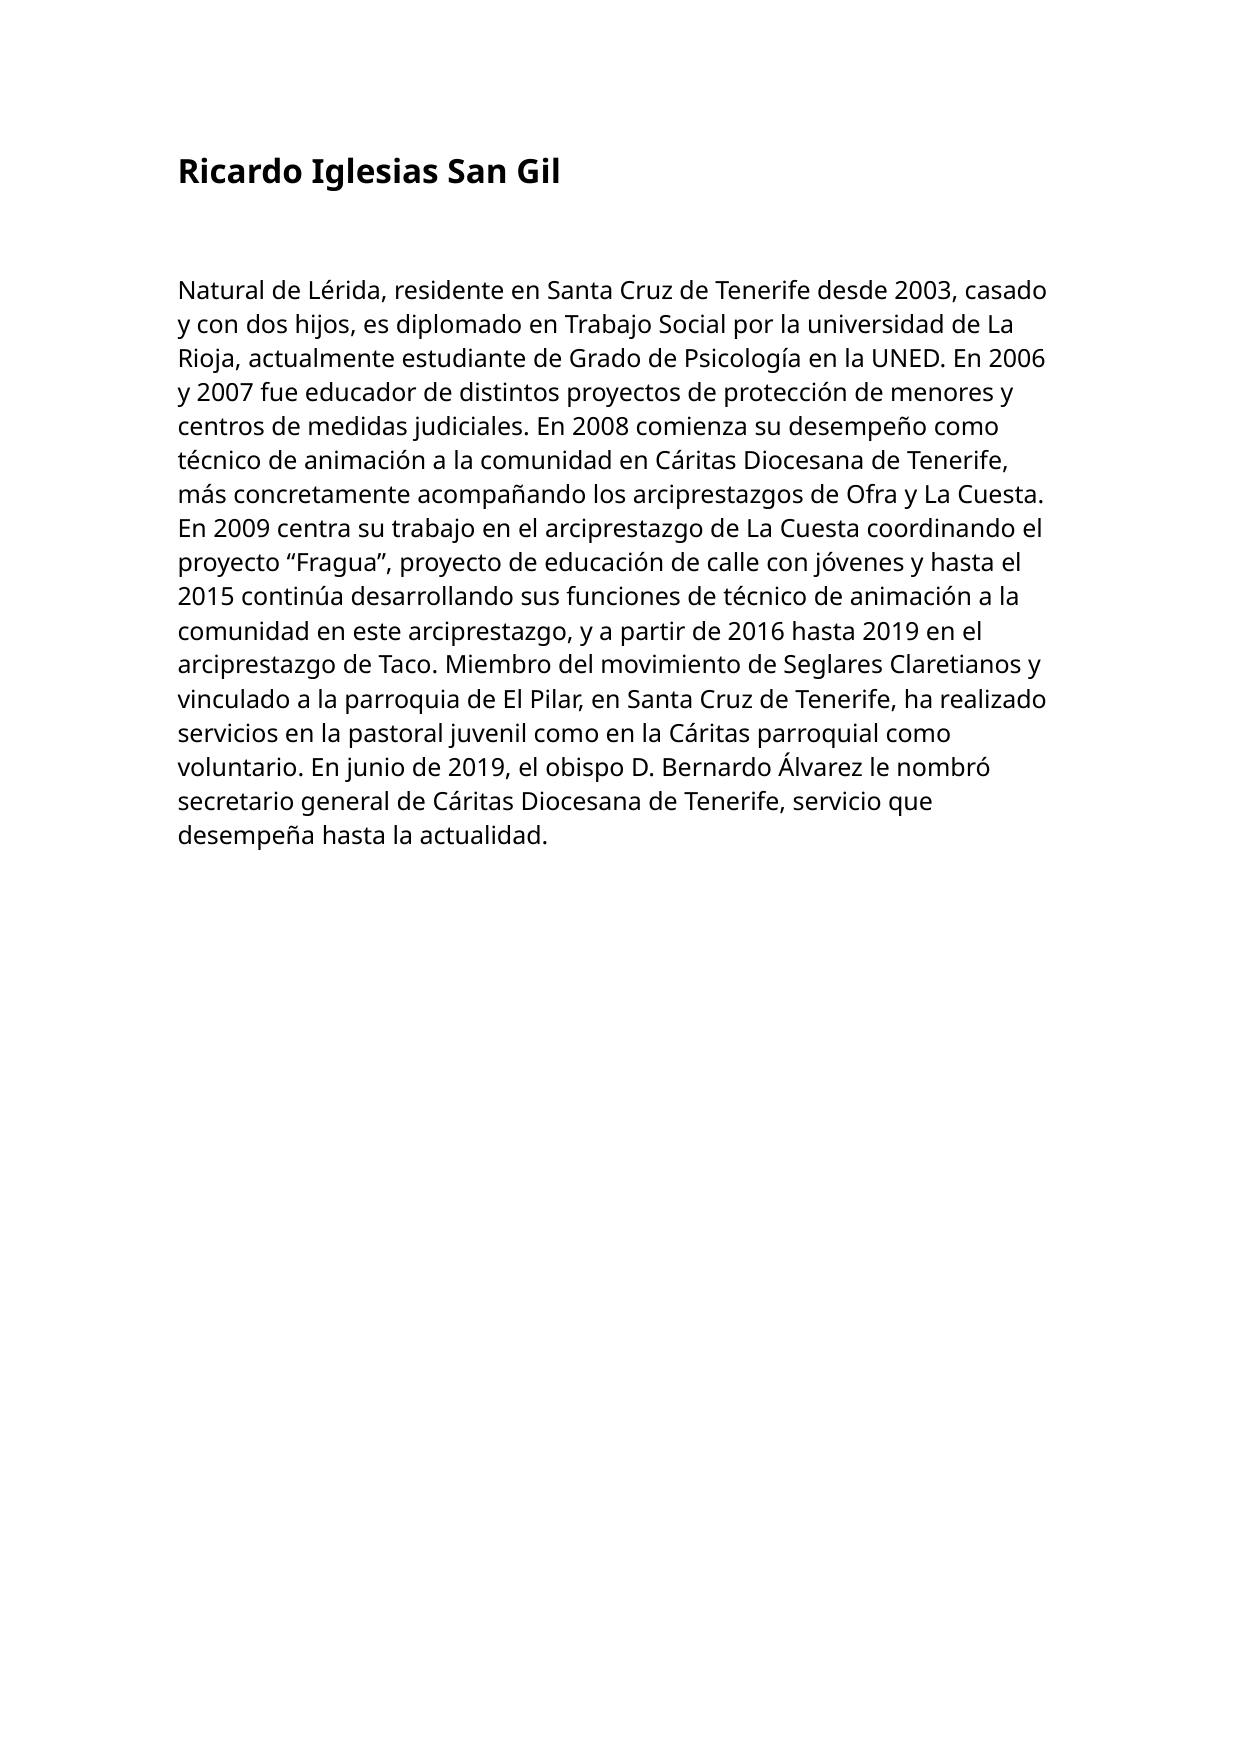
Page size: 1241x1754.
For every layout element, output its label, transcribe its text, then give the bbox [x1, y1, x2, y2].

text Natural de Lérida, residente en Santa Cruz de Tenerife desde 2003, casado y con dos hijos, es diplomado en Trabajo Social por la universidad de La Rioja, actualmente estudiante de Grado de Psicología en la UNED. En 2006 y 2007 fue educador de distintos proyectos de protección de menores y centros de medidas judiciales. En 2008 comienza su desempeño como técnico de animación a la comunidad en Cáritas Diocesana de Tenerife, más concretamente acompañando los arciprestazgos de Ofra y La Cuesta. En 2009 centra su trabajo en el arciprestazgo de La Cuesta coordinando el proyecto “Fragua”, proyecto de educación de calle con jóvenes y hasta el 2015 continúa desarrollando sus funciones de técnico de animación a la comunidad en este arciprestazgo, y a partir de 2016 hasta 2019 en el arciprestazgo de Taco. Miembro del movimiento de Seglares Claretianos y vinculado a la parroquia de El Pilar, en Santa Cruz de Tenerife, ha realizado servicios en la pastoral juvenil como en la Cáritas parroquial como voluntario. En junio de 2019, el obispo D. Bernardo Álvarez le nombró secretario general de Cáritas Diocesana de Tenerife, servicio que desempeña hasta la actualidad. [177, 272, 1063, 852]
text Ricardo Iglesias San Gil [177, 148, 1063, 193]
